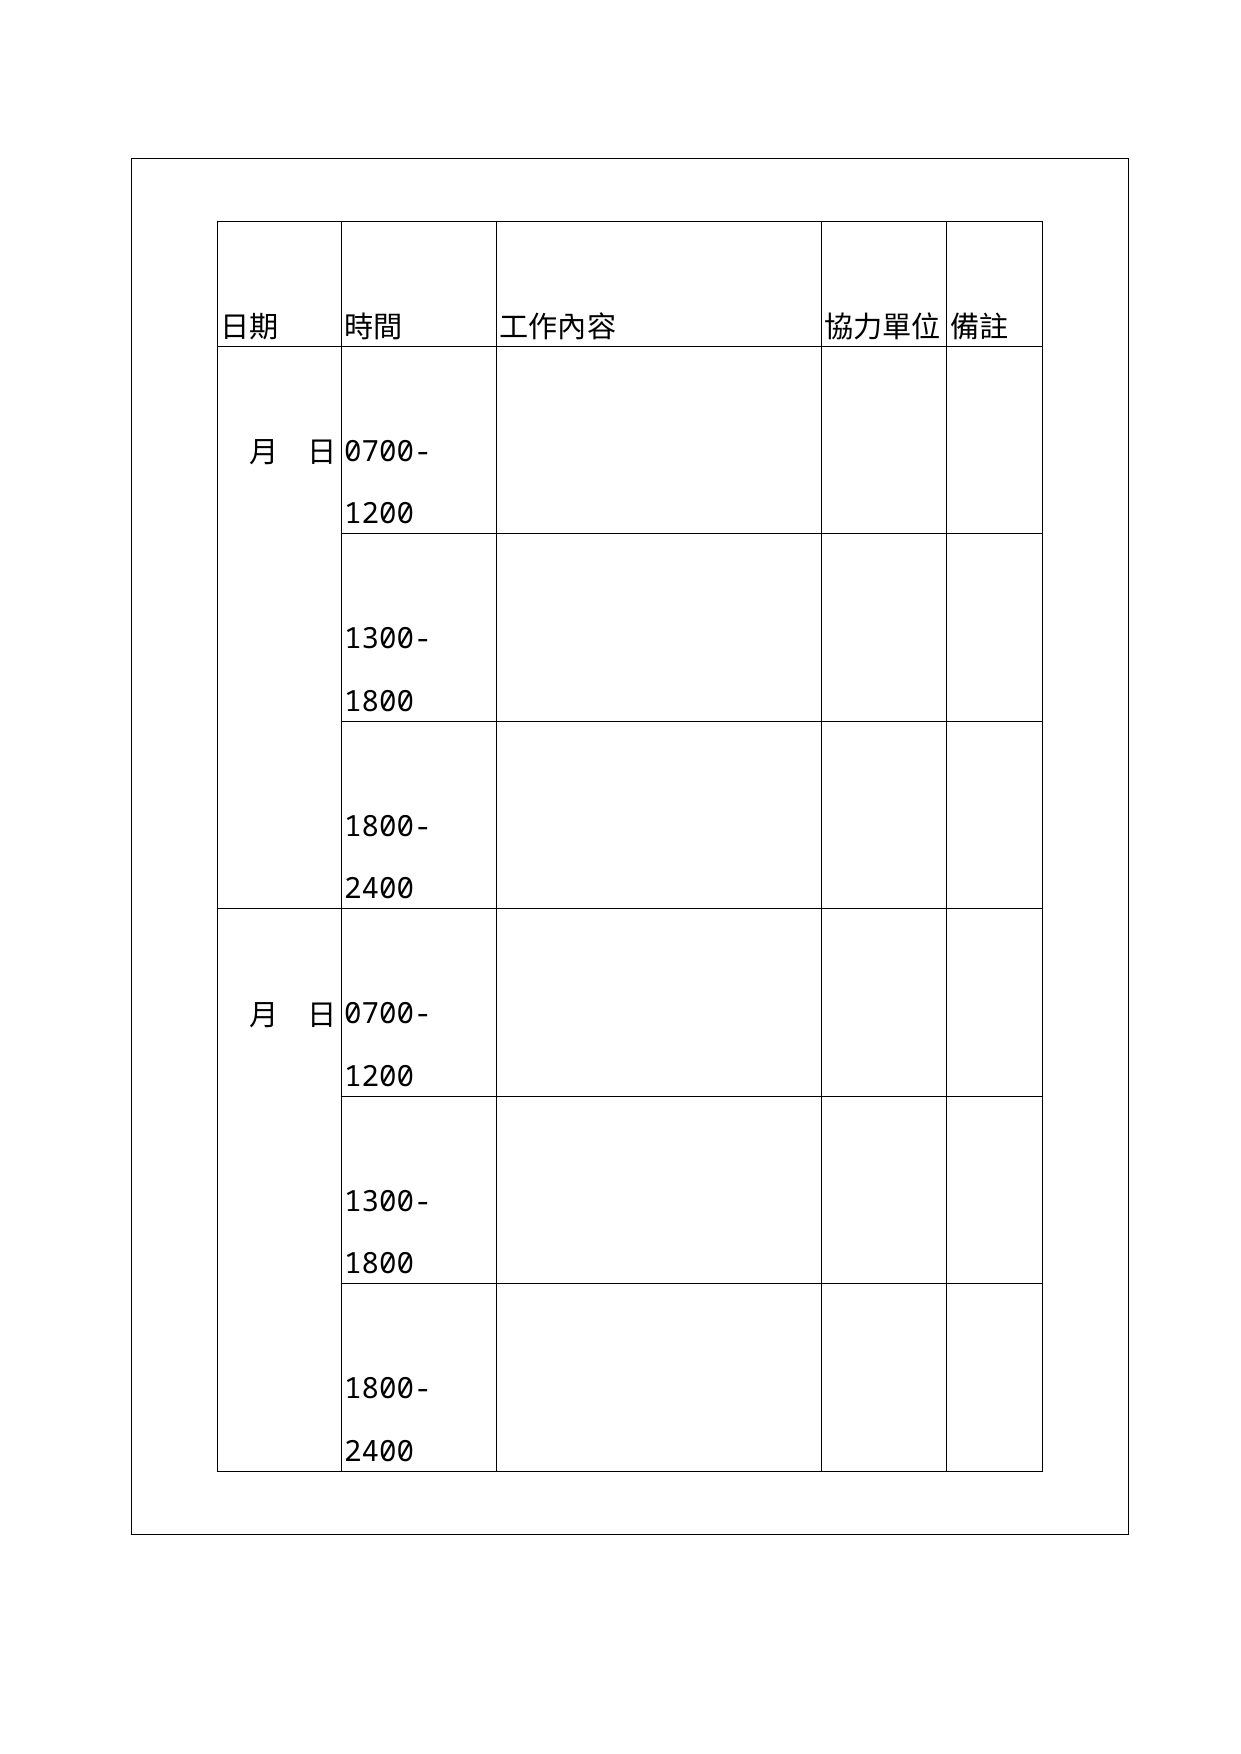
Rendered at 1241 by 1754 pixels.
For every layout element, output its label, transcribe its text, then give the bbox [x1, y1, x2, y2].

table_cell [947, 722, 1042, 908]
table_cell [497, 722, 821, 908]
table_cell [947, 909, 1042, 1096]
table_cell 1300-1800 [342, 534, 496, 721]
table_header 日期 [218, 222, 341, 346]
table_cell [497, 347, 821, 533]
table_cell [822, 1097, 946, 1283]
table_cell 0700-1200 [342, 909, 496, 1096]
table_cell [947, 1284, 1042, 1471]
table_cell [822, 909, 946, 1096]
table_cell [947, 347, 1042, 533]
table_cell 1800-2400 [342, 1284, 496, 1471]
table_header 時間 [342, 222, 496, 346]
table_cell 月 日 [218, 347, 341, 908]
table_cell [497, 534, 821, 721]
table_cell [497, 1097, 821, 1283]
table_header 工作內容 [497, 222, 821, 346]
table_cell [822, 347, 946, 533]
table_cell [822, 722, 946, 908]
table_cell [947, 1097, 1042, 1283]
table_cell [497, 909, 821, 1096]
table_cell 1800-2400 [342, 722, 496, 908]
table_cell [132, 159, 1128, 1534]
table_cell [497, 1284, 821, 1471]
table_cell [947, 534, 1042, 721]
table_cell [822, 534, 946, 721]
table_cell [822, 1284, 946, 1471]
table_cell 月 日 [218, 909, 341, 1471]
table_header 備註 [947, 222, 1042, 346]
table_header 協力單位 [822, 222, 946, 346]
table_cell 1300-1800 [342, 1097, 496, 1283]
table_cell 0700-1200 [342, 347, 496, 533]
